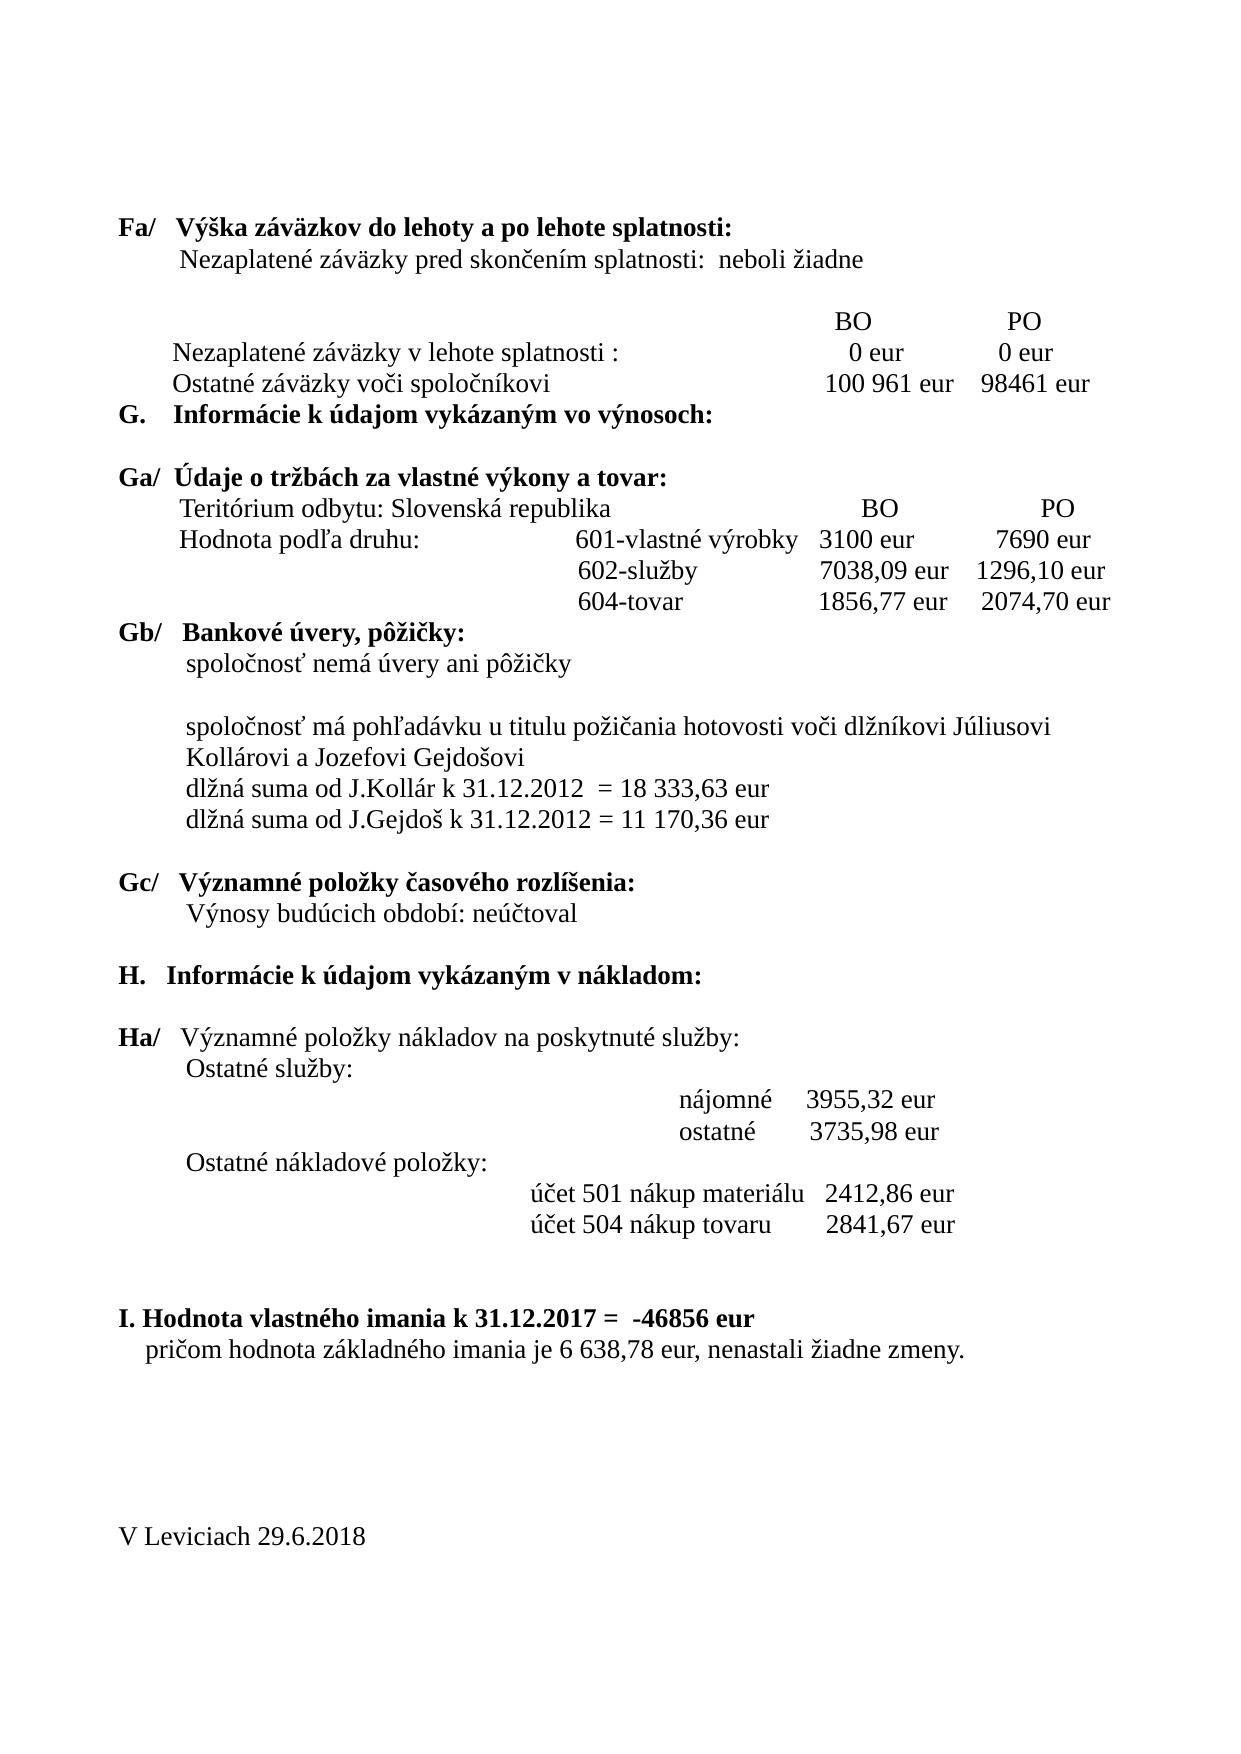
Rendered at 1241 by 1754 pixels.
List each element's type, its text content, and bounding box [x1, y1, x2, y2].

text Ha/ Významné položky nákladov na poskytnuté služby: [118, 1021, 1122, 1052]
text G. Informácie k údajom vykázaným vo výnosoch: [118, 398, 1122, 429]
text pričom hodnota základného imania je 6 638,78 eur, nenastali žiadne zmeny. [118, 1333, 1122, 1364]
text Výnosy budúcich období: neúčtoval [118, 897, 1122, 928]
text Teritórium odbytu: Slovenská republika BO PO [118, 492, 1122, 523]
text Ga/ Údaje o tržbách za vlastné výkony a tovar: [118, 461, 1122, 492]
text účet 504 nákup tovaru 2841,67 eur [118, 1208, 1122, 1239]
text 602-služby 7038,09 eur 1296,10 eur [118, 554, 1122, 585]
text Gc/ Významné položky časového rozlíšenia: [118, 866, 1122, 897]
text H. Informácie k údajom vykázaným v nákladom: [118, 959, 1122, 990]
text Hodnota podľa druhu: 601-vlastné výrobky 3100 eur 7690 eur [118, 523, 1122, 554]
text ostatné 3735,98 eur [118, 1115, 1122, 1146]
text spoločnosť nemá úvery ani pôžičky [118, 648, 1122, 679]
text Ostatné nákladové položky: [118, 1146, 1122, 1177]
text Nezaplatené záväzky pred skončením splatnosti: neboli žiadne [118, 243, 1122, 274]
text spoločnosť má pohľadávku u titulu požičania hotovosti voči dlžníkovi Júliusovi [118, 710, 1122, 741]
text Fa/ Výška záväzkov do lehoty a po lehote splatnosti: [118, 212, 1122, 243]
text Ostatné záväzky voči spoločníkovi 100 961 eur 98461 eur [118, 367, 1122, 398]
text dlžná suma od J.Kollár k 31.12.2012 = 18 333,63 eur [118, 772, 1122, 803]
text I. Hodnota vlastného imania k 31.12.2017 = -46856 eur [118, 1302, 1122, 1333]
text V Leviciach 29.6.2018 [118, 1520, 1122, 1551]
text Ostatné služby: [118, 1052, 1122, 1084]
text Gb/ Bankové úvery, pôžičky: [118, 616, 1122, 648]
text Nezaplatené záväzky v lehote splatnosti : 0 eur 0 eur [118, 336, 1122, 367]
text Kollárovi a Jozefovi Gejdošovi [118, 741, 1122, 772]
text nájomné 3955,32 eur [118, 1084, 1122, 1115]
text dlžná suma od J.Gejdoš k 31.12.2012 = 11 170,36 eur [118, 803, 1122, 834]
text 604-tovar 1856,77 eur 2074,70 eur [118, 585, 1122, 616]
text účet 501 nákup materiálu 2412,86 eur [118, 1177, 1122, 1208]
text BO PO [118, 305, 1122, 336]
